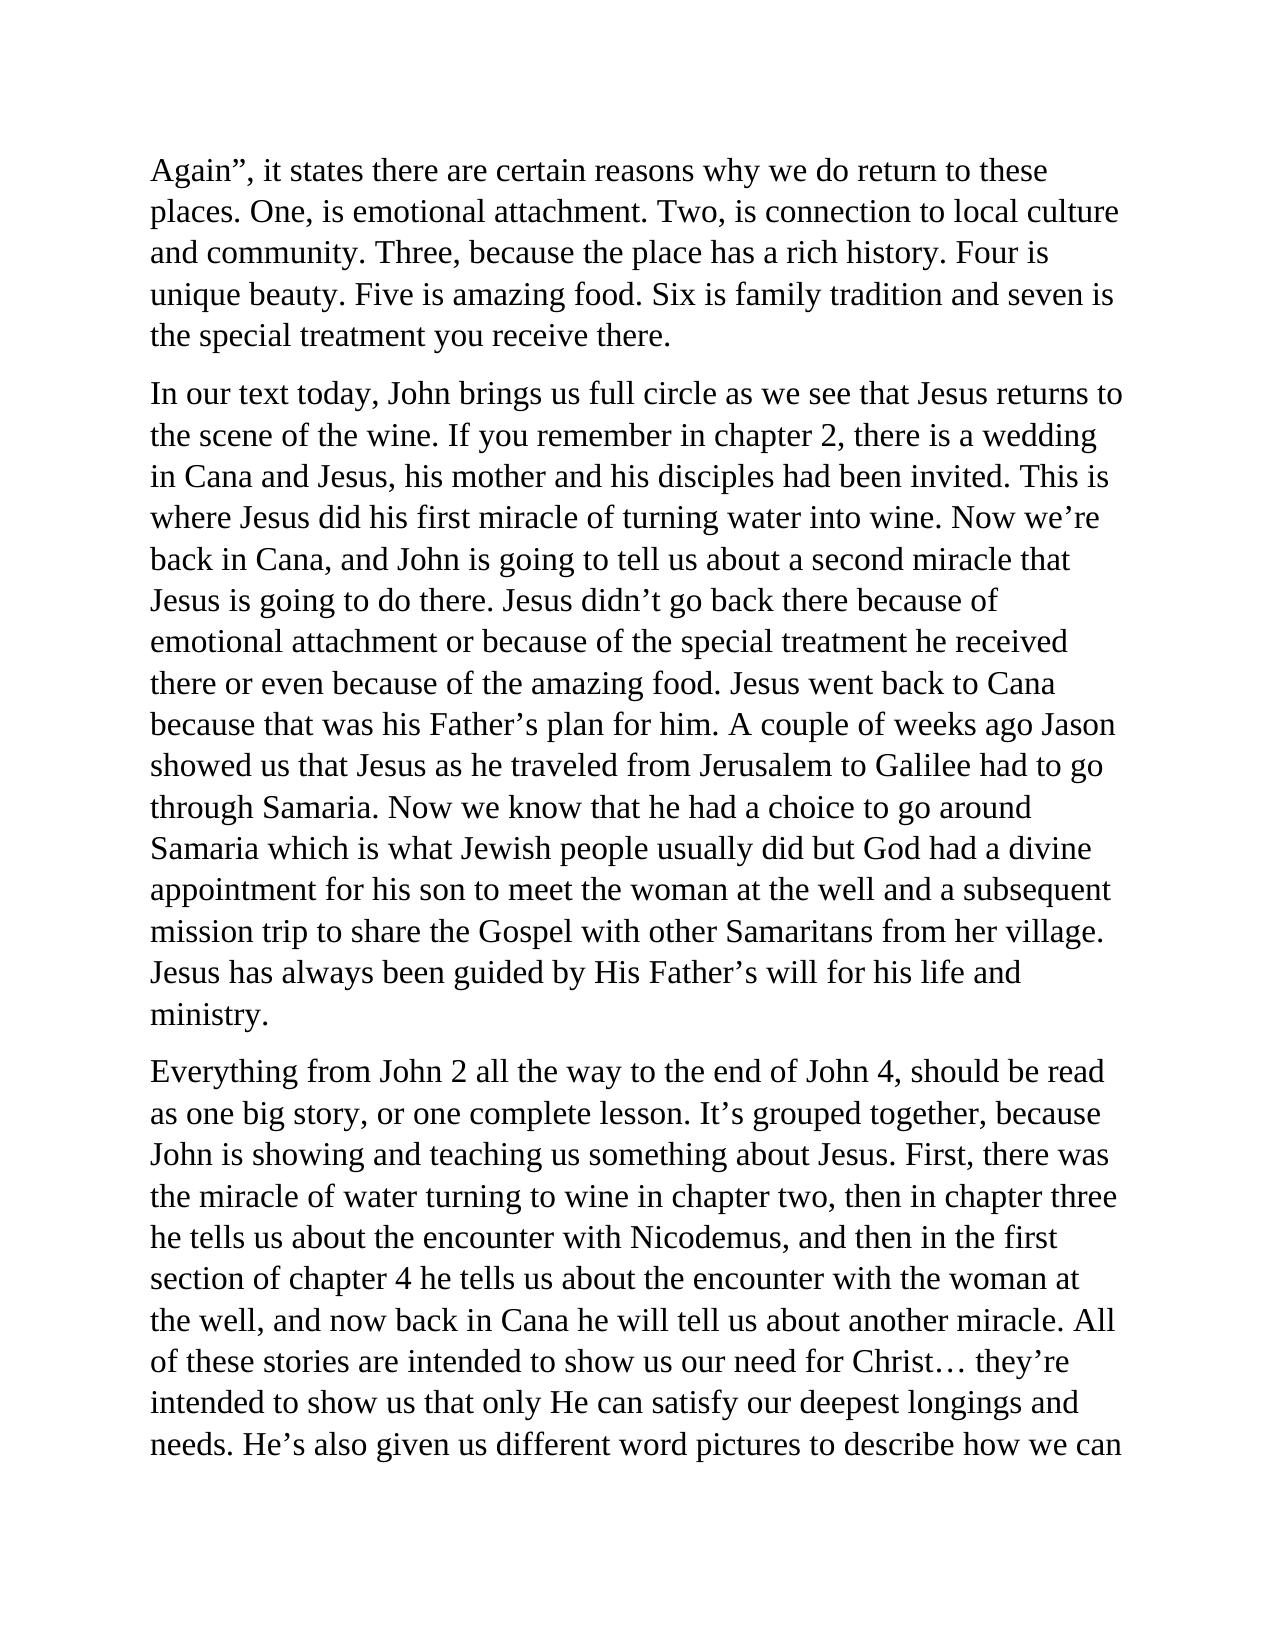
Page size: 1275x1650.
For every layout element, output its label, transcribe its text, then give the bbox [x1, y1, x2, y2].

text Again”, it states there are certain reasons why we do return to these places. One, is emotional attachment. Two, is connection to local culture and community. Three, because the place has a rich history. Four is unique beauty. Five is amazing food. Six is family tradition and seven is the special treatment you receive there. [150, 150, 1125, 354]
text Everything from John 2 all the way to the end of John 4, should be read as one big story, or one complete lesson. It’s grouped together, because John is showing and teaching us something about Jesus. First, there was the miracle of water turning to wine in chapter two, then in chapter three he tells us about the encounter with Nicodemus, and then in the first section of chapter 4 he tells us about the encounter with the woman at the well, and now back in Cana he will tell us about another miracle. All of these stories are intended to show us our need for Christ… they’re intended to show us that only He can satisfy our deepest longings and needs. He’s also given us different word pictures to describe how we can [150, 1052, 1125, 1462]
text In our text today, John brings us full circle as we see that Jesus returns to the scene of the wine. If you remember in chapter 2, there is a wedding in Cana and Jesus, his mother and his disciples had been invited. This is where Jesus did his first miracle of turning water into wine. Now we’re back in Cana, and John is going to tell us about a second miracle that Jesus is going to do there. Jesus didn’t go back there because of emotional attachment or because of the special treatment he received there or even because of the amazing food. Jesus went back to Cana because that was his Father’s plan for him. A couple of weeks ago Jason showed us that Jesus as he traveled from Jerusalem to Galilee had to go through Samaria. Now we know that he had a choice to go around Samaria which is what Jewish people usually did but God had a divine appointment for his son to meet the woman at the well and a subsequent mission trip to share the Gospel with other Samaritans from her village. Jesus has always been guided by His Father’s will for his life and ministry. [150, 373, 1125, 1032]
